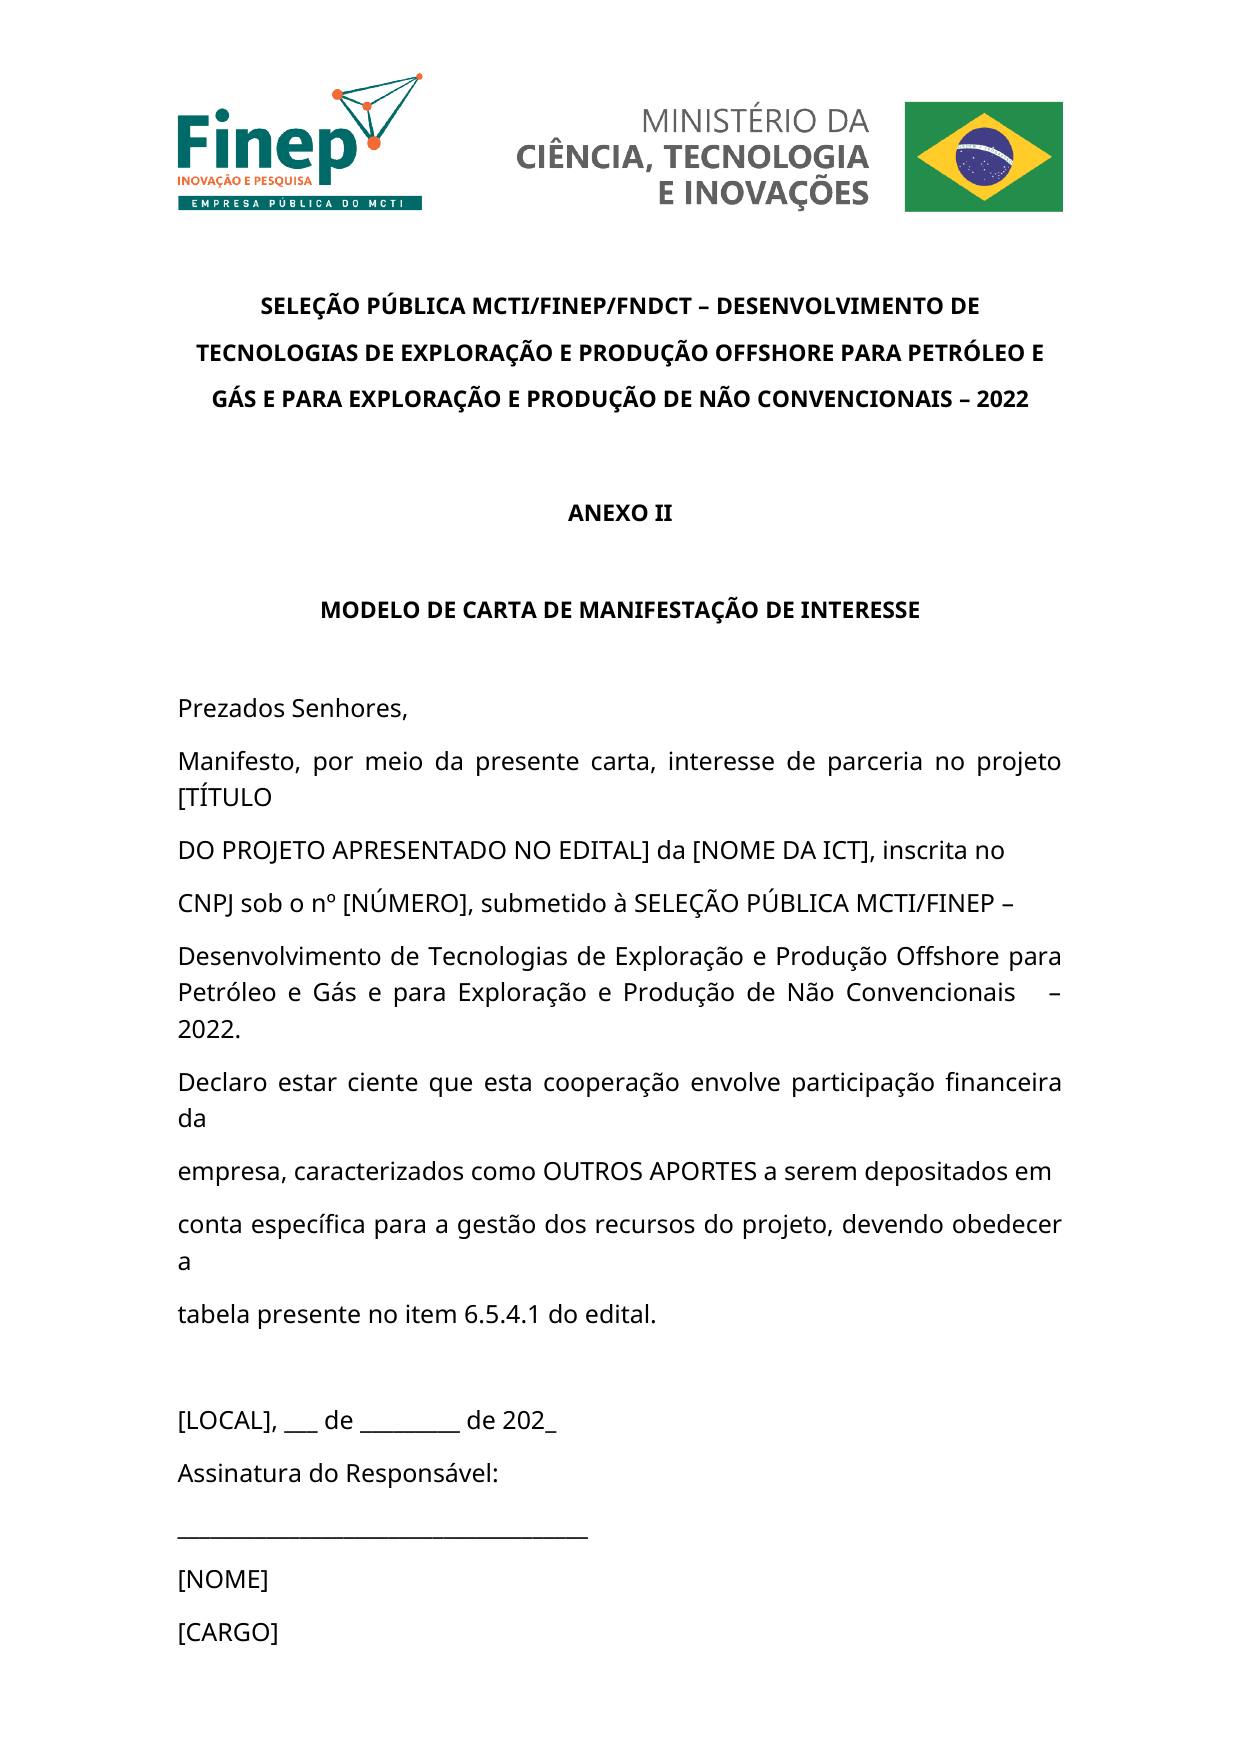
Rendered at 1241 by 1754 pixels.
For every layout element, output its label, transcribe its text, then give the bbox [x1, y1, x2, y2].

text Declaro estar ciente que esta cooperação envolve participação financeira da [177, 1064, 1063, 1135]
text SELEÇÃO PÚBLICA MCTI/FINEP/FNDCT – Desenvolvimento de Tecnologias DE EXPLORAÇÃO E PRODUÇÃO OFFSHORE PARA PETRÓLEO E GÁS E PARA EXPLORAÇÃO E PRODUÇÃO DE NÃO CONVENCIONAIS – 2022 [177, 289, 1063, 414]
text empresa, caracterizados como OUTROS APORTES a serem depositados em [177, 1154, 1063, 1188]
text Desenvolvimento de Tecnologias de Exploração e Produção Offshore para Petróleo e Gás e para Exploração e Produção de Não Convencionais – 2022. [177, 939, 1063, 1046]
text CNPJ sob o nº [NÚMERO], submetido à SELEÇÃO PÚBLICA MCTI/FINEP – [177, 886, 1063, 920]
text _____________________________________ [177, 1508, 1063, 1542]
text MODELO DE CARTA DE MANIFESTAÇÃO DE INTERESSE [177, 594, 1063, 625]
text [LOCAL], ___ de _________ de 202_ [177, 1402, 1063, 1436]
text DO PROJETO APRESENTADO NO EDITAL] da [NOME DA ICT], inscrita no [177, 833, 1063, 867]
text ANEXO II [177, 497, 1063, 528]
text Assinatura do Responsável: [177, 1455, 1063, 1489]
text conta específica para a gestão dos recursos do projeto, devendo obedecer a [177, 1207, 1063, 1277]
text [NOME] [177, 1561, 1063, 1595]
text Manifesto, por meio da presente carta, interesse de parceria no projeto [TÍTULO [177, 743, 1063, 814]
text [CARGO] [177, 1614, 1063, 1648]
text Prezados Senhores, [177, 690, 1063, 724]
text tabela presente no item 6.5.4.1 do edital. [177, 1296, 1063, 1330]
